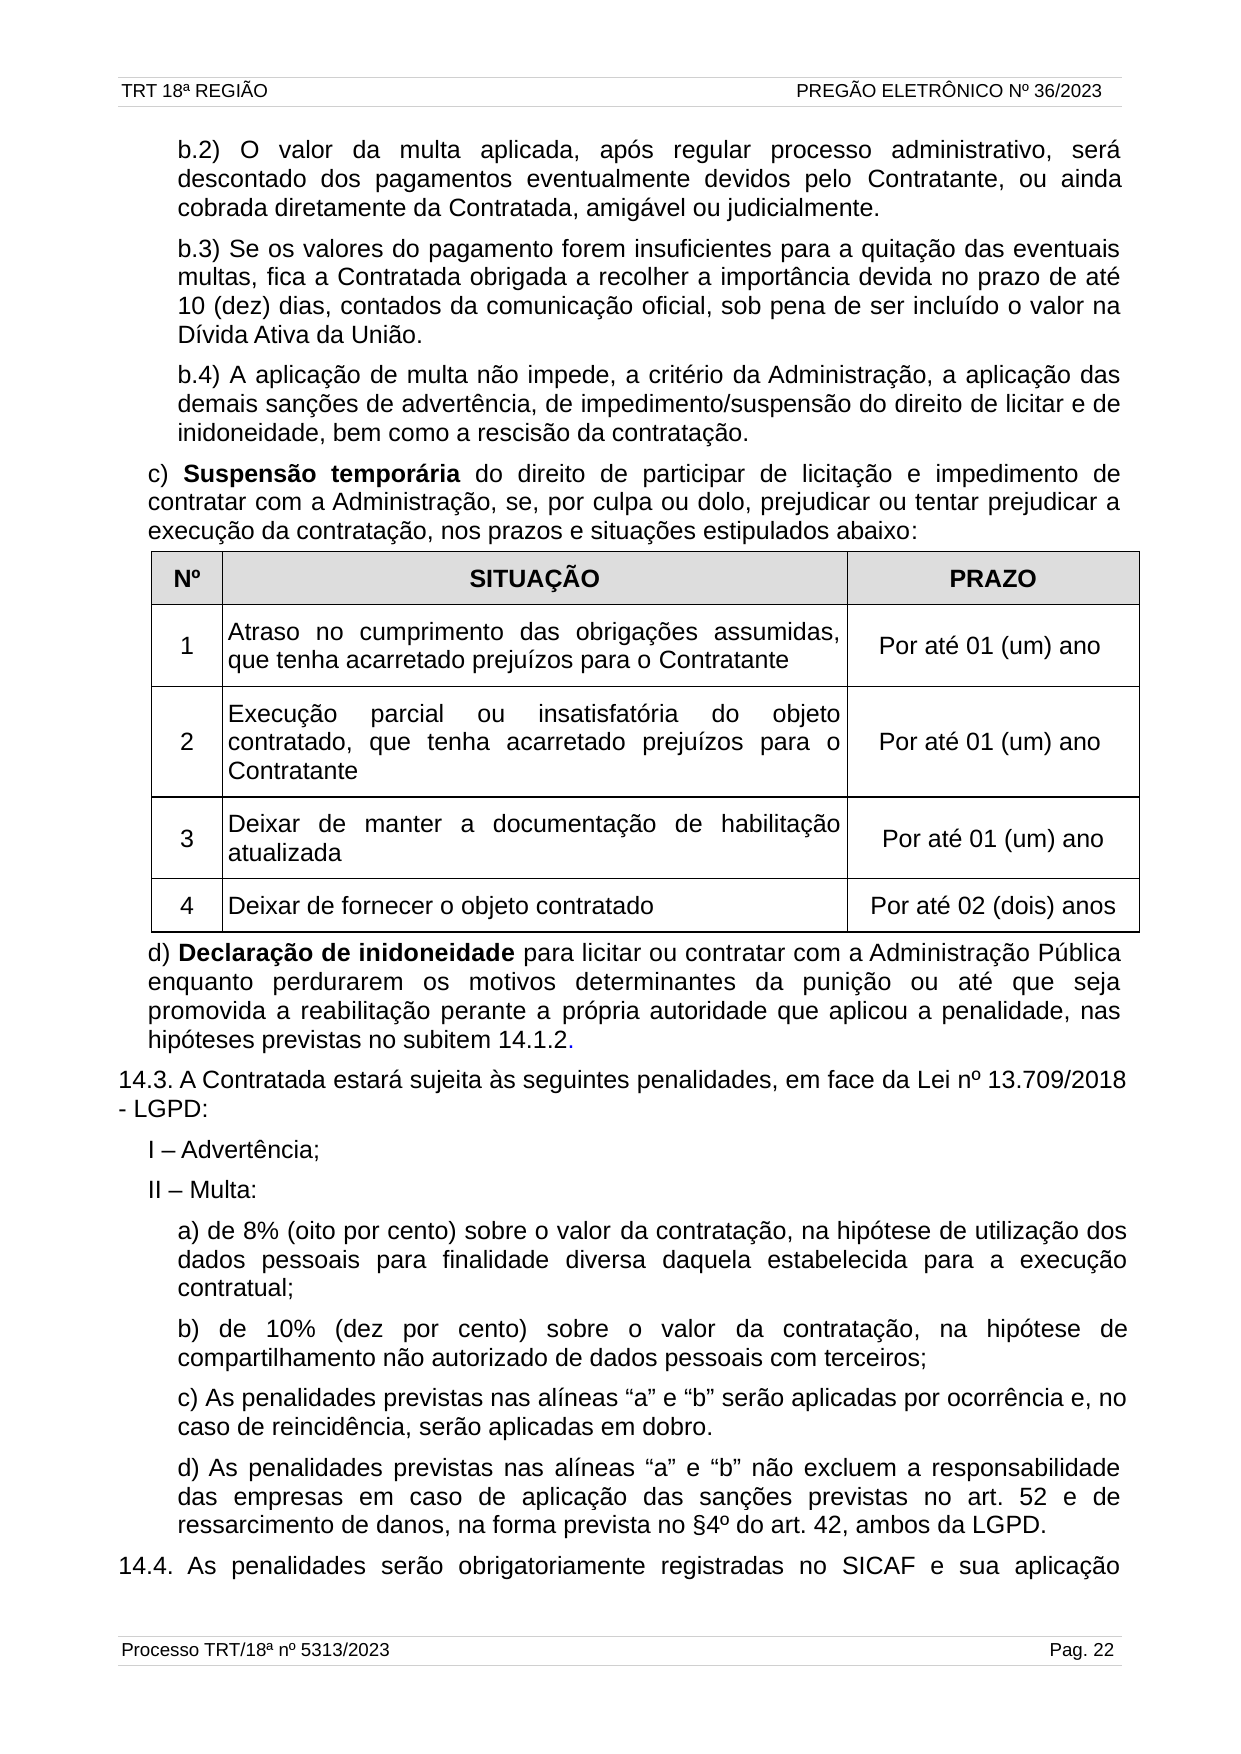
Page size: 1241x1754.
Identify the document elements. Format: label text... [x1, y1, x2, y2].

table_cell Por até 01 (um) ano [848, 687, 1139, 796]
text c) As penalidades previstas nas alíneas “a” e “b” serão aplicadas por ocorrência e, no caso de reincidência, serão aplicadas em dobro. [177, 1383, 1128, 1441]
table_cell 1 [152, 605, 222, 686]
text b.2) O valor da multa aplicada, após regular processo administrativo, será descontado dos pagamentos eventualmente devidos pelo Contratante, ou ainda cobrada diretamente da Contratada, amigável ou judicialmente. [177, 136, 1122, 222]
text 14.3. A Contratada estará sujeita às seguintes penalidades, em face da Lei nº 13.709/2018 - LGPD: [118, 1065, 1128, 1123]
table_cell Por até 01 (um) ano [848, 605, 1139, 686]
table_header SITUAÇÃO [223, 552, 847, 604]
text b.3) Se os valores do pagamento forem insuficientes para a quitação das eventuais multas, fica a Contratada obrigada a recolher a importância devida no prazo de até 10 (dez) dias, contados da comunicação oficial, sob pena de ser incluído o valor na Dívida Ativa da União. [177, 234, 1122, 349]
table_header Nº [152, 552, 222, 604]
text d) As penalidades previstas nas alíneas “a” e “b” não excluem a responsabilidade das empresas em caso de aplicação das sanções previstas no art. 52 e de ressarcimento de danos, na forma prevista no §4º do art. 42, ambos da LGPD. [177, 1453, 1122, 1539]
table_cell Deixar de manter a documentação de habilitação atualizada [223, 798, 847, 878]
table_cell Por até 01 (um) ano [848, 798, 1139, 878]
table_header PRAZO [848, 552, 1139, 604]
text c) Suspensão temporária do direito de participar de licitação e impedimento de contratar com a Administração, se, por culpa ou dolo, prejudicar ou tentar prejudicar a execução da contratação, nos prazos e situações estipulados abaixo: [148, 459, 1122, 545]
table_cell Atraso no cumprimento das obrigações assumidas, que tenha acarretado prejuízos para o Contratante [223, 605, 847, 686]
table_cell Execução parcial ou insatisfatória do objeto contratado, que tenha acarretado prejuízos para o Contratante [223, 687, 847, 796]
text d) Declaração de inidoneidade para licitar ou contratar com a Administração Pública enquanto perdurarem os motivos determinantes da punição ou até que seja promovida a reabilitação perante a própria autoridade que aplicou a penalidade, nas hipóteses previstas no subitem 14.1.2. [148, 938, 1122, 1053]
text a) de 8% (oito por cento) sobre o valor da contratação, na hipótese de utilização dos dados pessoais para finalidade diversa daquela estabelecida para a execução contratual; [177, 1216, 1128, 1302]
table_cell Por até 02 (dois) anos [848, 879, 1139, 931]
text b) de 10% (dez por cento) sobre o valor da contratação, na hipótese de compartilhamento não autorizado de dados pessoais com terceiros; [177, 1314, 1128, 1372]
table_cell 3 [152, 798, 222, 878]
text b.4) A aplicação de multa não impede, a critério da Administração, a aplicação das demais sanções de advertência, de impedimento/suspensão do direito de licitar e de inidoneidade, bem como a rescisão da contratação. [177, 361, 1122, 447]
table_cell 4 [152, 879, 222, 931]
table_cell Deixar de fornecer o objeto contratado [223, 879, 847, 931]
text II – Multa: [118, 1175, 1128, 1204]
table_cell 2 [152, 687, 222, 796]
text I – Advertência; [118, 1135, 1128, 1163]
text 14.4. As penalidades serão obrigatoriamente registradas no SICAF e sua aplicação [118, 1551, 1122, 1580]
